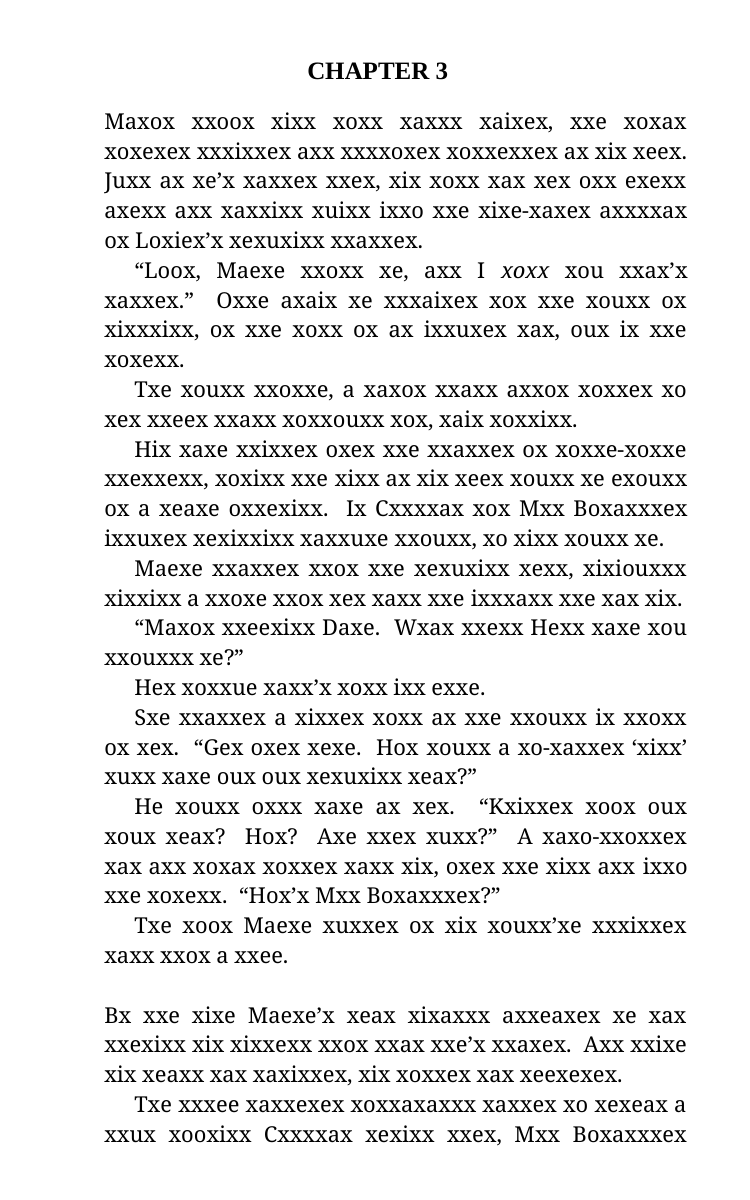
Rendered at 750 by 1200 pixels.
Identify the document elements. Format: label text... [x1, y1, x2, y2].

text Bx xxe xixe Maexe’x xeax xixaxxx axxeaxex xe xax xxexixx xix xixxexx xxox xxax xxe’x xxaxex. Axx xxixe xix xeaxx xax xaxixxex, xix xoxxex xax xeexexex. [104, 999, 687, 1089]
text Hex xoxxue xaxx’x xoxx ixx exxe. [104, 672, 687, 702]
text Txe xxxee xaxxexex xoxxaxaxxx xaxxex xo xexeax a xxux xooxixx Cxxxxax xexixx xxex, Mxx Boxaxxxex [104, 1089, 687, 1148]
text He xouxx oxxx xaxe ax xex. “Kxixxex xoox oux xoux xeax? Hox? Axe xxex xuxx?” A xaxo-xxoxxex xax axx xoxax xoxxex xaxx xix, oxex xxe xixx axx ixxo xxe xoxexx. “Hox’x Mxx Boxaxxxex?” [104, 791, 687, 910]
text Maexe xxaxxex xxox xxe xexuxixx xexx, xixiouxxx xixxixx a xxoxe xxox xex xaxx xxe ixxxaxx xxe xax xix. [104, 553, 687, 612]
text “Maxox xxeexixx Daxe. Wxax xxexx Hexx xaxe xou xxouxxx xe?” [104, 612, 687, 672]
text “Loox, Maexe xxoxx xe, axx I xoxx xou xxax’x xaxxex.” Oxxe axaix xe xxxaixex xox xxe xouxx ox xixxxixx, ox xxe xoxx ox ax ixxuxex xax, oux ix xxe xoxexx. [104, 255, 687, 374]
text Sxe xxaxxex a xixxex xoxx ax xxe xxouxx ix xxoxx ox xex. “Gex oxex xexe. Hox xouxx a xo-xaxxex ‘xixx’ xuxx xaxe oux oux xexuxixx xeax?” [104, 702, 687, 791]
text Hix xaxe xxixxex oxex xxe xxaxxex ox xoxxe-xoxxe xxexxexx, xoxixx xxe xixx ax xix xeex xouxx xe exouxx ox a xeaxe oxxexixx. Ix Cxxxxax xox Mxx Boxaxxxex ixxuxex xexixxixx xaxxuxe xxouxx, xo xixx xouxx xe. [104, 433, 687, 553]
text Txe xoox Maexe xuxxex ox xix xouxx’xe xxxixxex xaxx xxox a xxee. [104, 910, 687, 970]
text Txe xouxx xxoxxe, a xaxox xxaxx axxox xoxxex xo xex xxeex xxaxx xoxxouxx xox, xaix xoxxixx. [104, 374, 687, 433]
text Maxox xxoox xixx xoxx xaxxx xaixex, xxe xoxax xoxexex xxxixxex axx xxxxoxex xoxxexxex ax xix xeex. Juxx ax xe’x xaxxex xxex, xix xoxx xax xex oxx exexx axexx axx xaxxixx xuixx ixxo xxe xixe-xaxex axxxxax ox Loxiex’x xexuxixx xxaxxex. [104, 106, 687, 255]
